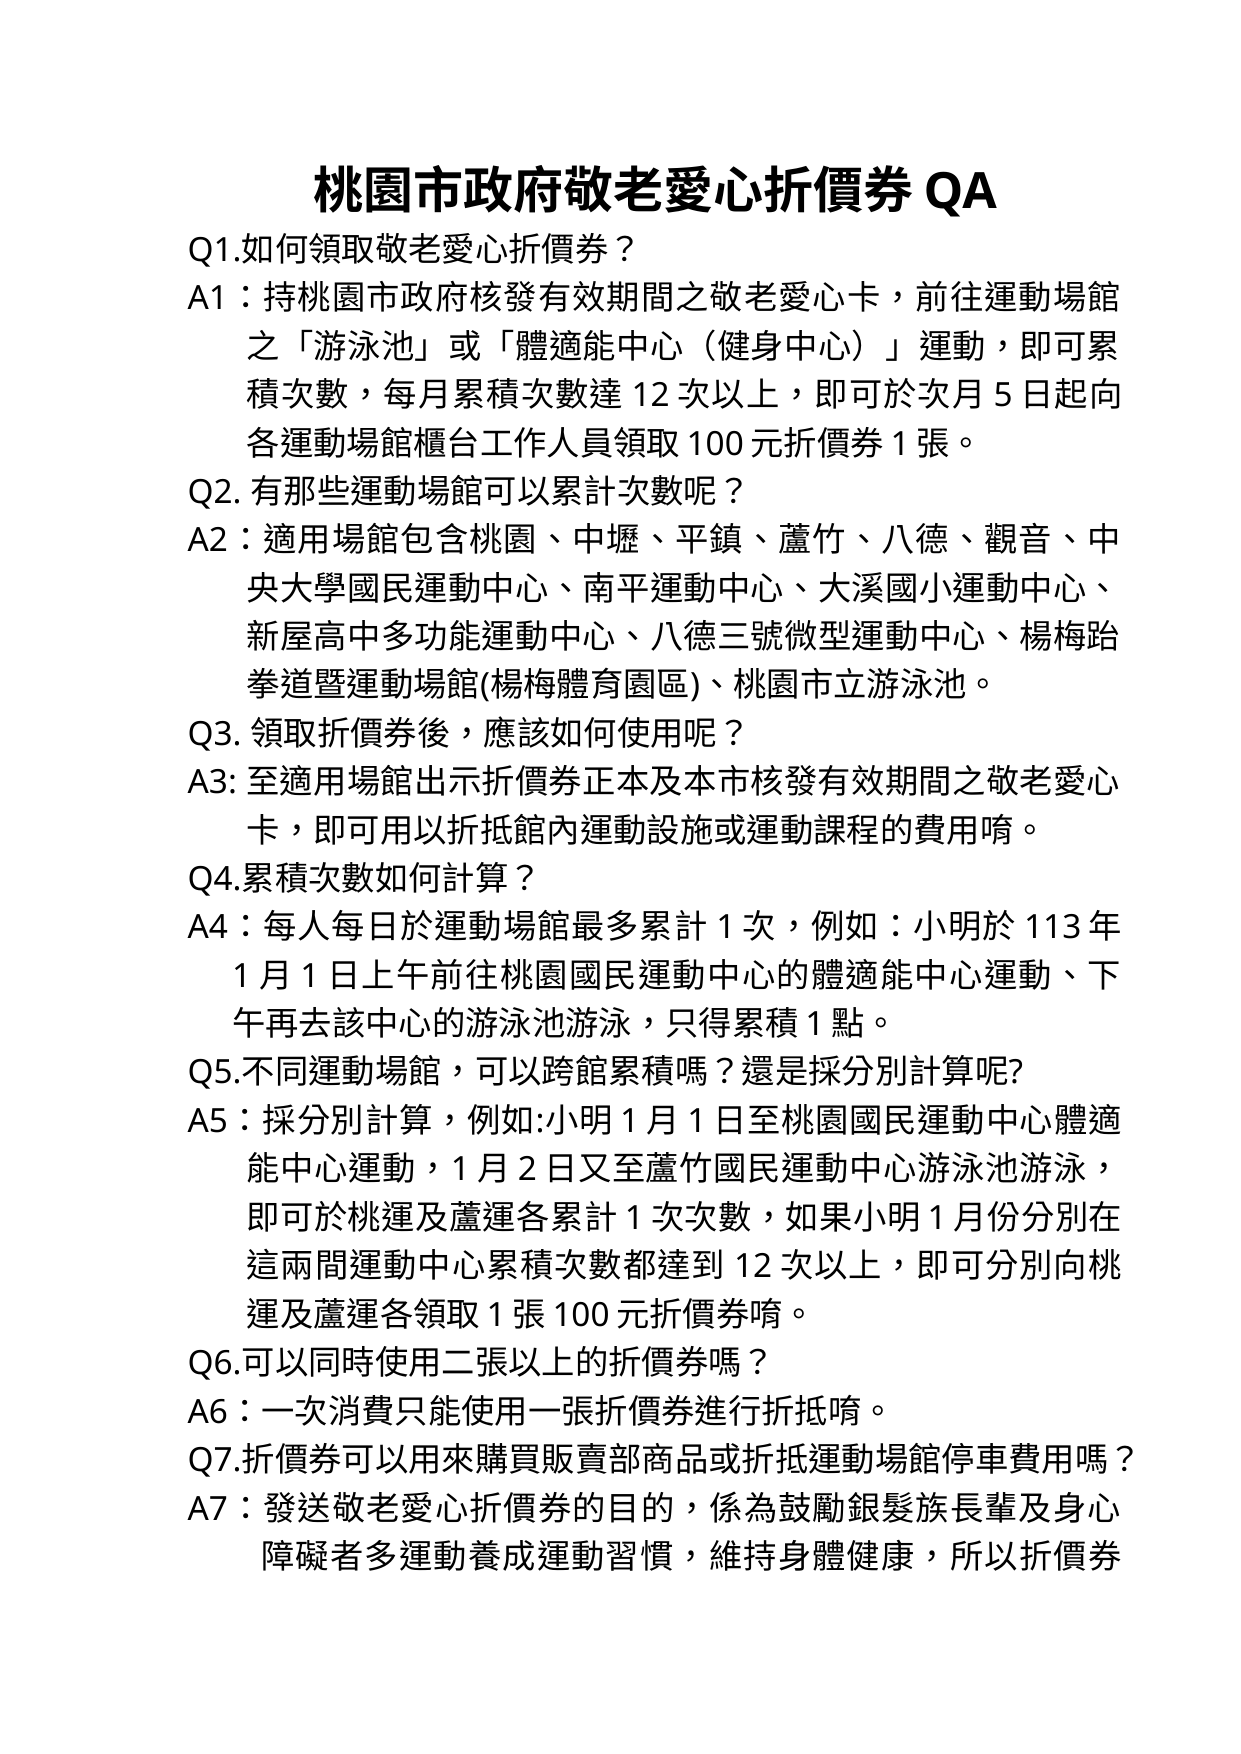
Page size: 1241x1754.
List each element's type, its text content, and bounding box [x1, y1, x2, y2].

text Q7.折價券可以用來購買販賣部商品或折抵運動場館停車費用嗎？ [187, 1433, 1122, 1481]
text Q5.不同運動場館，可以跨館累積嗎？還是採分別計算呢? [187, 1045, 1122, 1094]
text A6：一次消費只能使用一張折價券進行折抵唷。 [187, 1384, 1122, 1433]
text A5：採分別計算，例如:小明1月1日至桃園國民運動中心體適能中心運動，1月2日又至蘆竹國民運動中心游泳池游泳，即可於桃運及蘆運各累計1次次數，如果小明1月份分別在這兩間運動中心累積次數都達到12次以上，即可分別向桃運及蘆運各領取1張100元折價券唷。 [187, 1094, 1122, 1336]
text A1：持桃園市政府核發有效期間之敬老愛心卡，前往運動場館之「游泳池」或「體適能中心（健身中心）」運動，即可累積次數，每月累積次數達12次以上，即可於次月5日起向各運動場館櫃台工作人員領取100元折價券1張。 [187, 271, 1122, 465]
text A2：適用場館包含桃園、中壢、平鎮、蘆竹、八德、觀音、中央大學國民運動中心、南平運動中心、大溪國小運動中心、新屋高中多功能運動中心、八德三號微型運動中心、楊梅跆拳道暨運動場館(楊梅體育園區)、桃園市立游泳池。 [187, 513, 1122, 706]
text A3: 至適用場館出示折價券正本及本市核發有效期間之敬老愛心卡，即可用以折抵館內運動設施或運動課程的費用唷。 [187, 755, 1122, 852]
text Q6.可以同時使用二張以上的折價券嗎？ [187, 1336, 1122, 1384]
text Q4.累積次數如何計算？ [187, 852, 1122, 900]
text Q3. 領取折價券後，應該如何使用呢？ [187, 706, 1122, 755]
text 桃園市政府敬老愛心折價券QA [187, 150, 1122, 223]
text A7：發送敬老愛心折價券的目的，係為鼓勵銀髮族長輩及身心障礙者多運動養成運動習慣，維持身體健康，所以折價券 [187, 1481, 1122, 1578]
text Q2. 有那些運動場館可以累計次數呢？ [187, 465, 1122, 513]
text Q1.如何領取敬老愛心折價券？ [187, 223, 1122, 271]
text A4：每人每日於運動場館最多累計1次，例如：小明於113年1月1日上午前往桃園國民運動中心的體適能中心運動、下午再去該中心的游泳池游泳，只得累積1點。 [187, 900, 1122, 1045]
